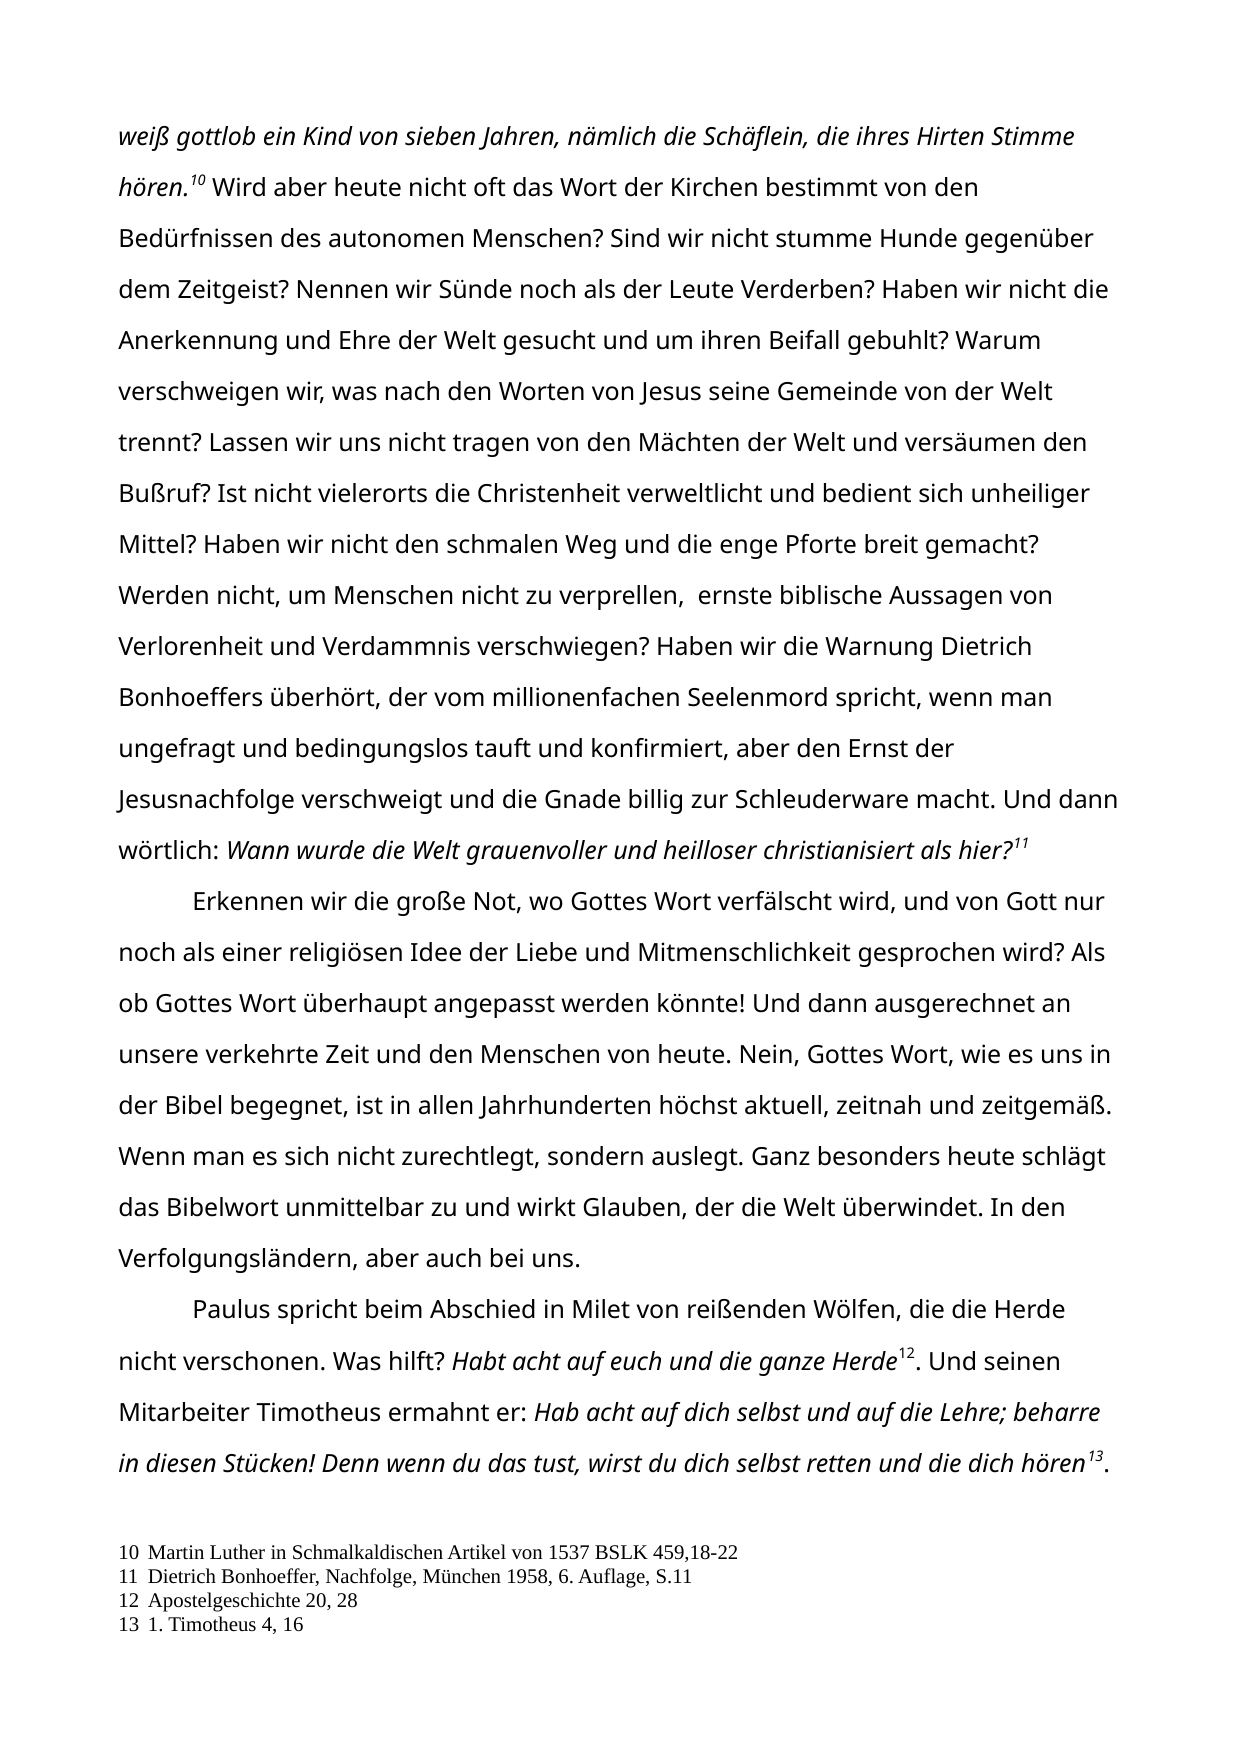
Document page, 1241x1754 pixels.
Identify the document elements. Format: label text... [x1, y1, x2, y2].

text 1. Timotheus 4, 16 [118, 1612, 1122, 1636]
text Paulus spricht beim Abschied in Milet von reißenden Wölfen, die die Herde nicht verschonen. Was hilft? Habt acht auf euch und die ganze Herde. Und seinen Mitarbeiter Timotheus ermahnt er: Hab acht auf dich selbst und auf die Lehre; beharre in diesen Stücken! Denn wenn du das tust, wirst du dich selbst retten und die dich hören. [118, 1292, 1122, 1479]
text weiß gottlob ein Kind von sieben Jahren, nämlich die Schäflein, die ihres Hirten Stimme hören. Wird aber heute nicht oft das Wort der Kirchen bestimmt von den Bedürfnissen des autonomen Menschen? Sind wir nicht stumme Hunde gegenüber dem Zeitgeist? Nennen wir Sünde noch als der Leute Verderben? Haben wir nicht die Anerkennung und Ehre der Welt gesucht und um ihren Beifall gebuhlt? Warum verschweigen wir, was nach den Worten von Jesus seine Gemeinde von der Welt trennt? Lassen wir uns nicht tragen von den Mächten der Welt und versäumen den Bußruf? Ist nicht vielerorts die Christenheit verweltlicht und bedient sich unheiliger Mittel? Haben wir nicht den schmalen Weg und die enge Pforte breit gemacht? Werden nicht, um Menschen nicht zu verprellen, ernste biblische Aussagen von Verlorenheit und Verdammnis verschwiegen? Haben wir die Warnung Dietrich Bonhoeffers überhört, der vom millionenfachen Seelenmord spricht, wenn man ungefragt und bedingungslos tauft und konfirmiert, aber den Ernst der Jesusnachfolge verschweigt und die Gnade billig zur Schleuderware macht. Und dann wörtlich: Wann wurde die Welt grauenvoller und heilloser christianisiert als hier? [118, 118, 1122, 867]
text Martin Luther in Schmalkaldischen Artikel von 1537 BSLK 459,18-22 [118, 1539, 1122, 1564]
text Dietrich Bonhoeffer, Nachfolge, München 1958, 6. Auflage, S.11 [118, 1564, 1122, 1588]
text Erkennen wir die große Not, wo Gottes Wort verfälscht wird, und von Gott nur noch als einer religiösen Idee der Liebe und Mitmenschlichkeit gesprochen wird? Als ob Gottes Wort überhaupt angepasst werden könnte! Und dann ausgerechnet an unsere verkehrte Zeit und den Menschen von heute. Nein, Gottes Wort, wie es uns in der Bibel begegnet, ist in allen Jahrhunderten höchst aktuell, zeitnah und zeitgemäß. Wenn man es sich nicht zurechtlegt, sondern auslegt. Ganz besonders heute schlägt das Bibelwort unmittelbar zu und wirkt Glauben, der die Welt überwindet. In den Verfolgungsländern, aber auch bei uns. [118, 884, 1122, 1275]
text Apostelgeschichte 20, 28 [118, 1588, 1122, 1612]
